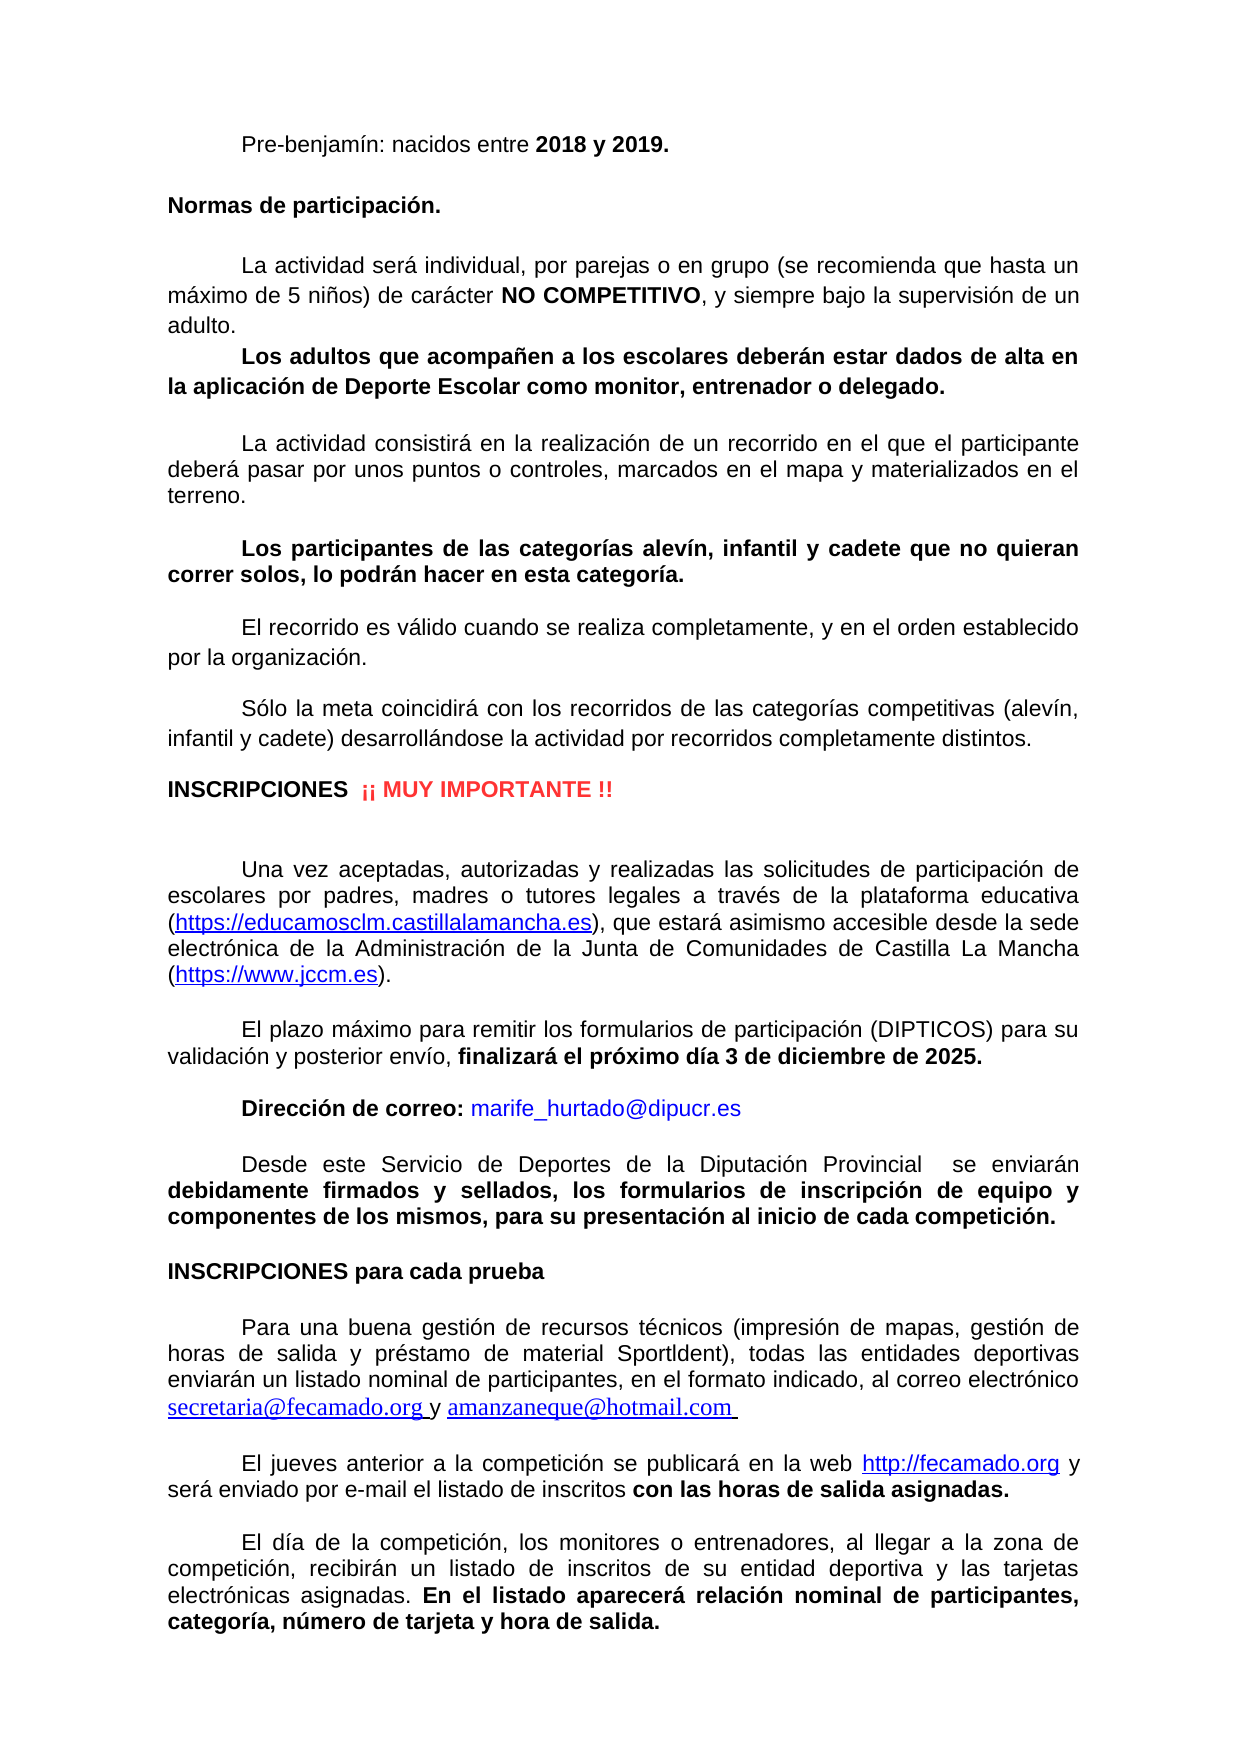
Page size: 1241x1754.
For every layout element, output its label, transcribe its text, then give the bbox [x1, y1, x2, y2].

text INSCRIPCIONES para cada prueba [167, 1258, 1080, 1285]
text El recorrido es válido cuando se realiza completamente, y en el orden establecido por la organización. [167, 614, 1080, 671]
subtitle INSCRIPCIONES ¡¡ MUY IMPORTANTE !! [167, 776, 1080, 803]
text La actividad será individual, por parejas o en grupo (se recomienda que hasta un máximo de 5 niños) de carácter NO COMPETITIVO, y siempre bajo la supervisión de un adulto. [167, 252, 1080, 339]
text Para una buena gestión de recursos técnicos (impresión de mapas, gestión de horas de salida y préstamo de material Sportldent), todas las entidades deportivas enviarán un listado nominal de participantes, en el formato indicado, al correo electrónico secretaria@fecamado.org y amanzaneque@hotmail.com [167, 1313, 1080, 1421]
text Dirección de correo: marife_hurtado@dipucr.es [167, 1095, 1080, 1122]
list Pre-benjamín: nacidos entre 2018 y 2019. [167, 131, 1080, 158]
text Desde este Servicio de Deportes de la Diputación Provincial se enviarán debidamente firmados y sellados, los formularios de inscripción de equipo y componentes de los mismos, para su presentación al inicio de cada competición. [167, 1151, 1080, 1229]
text El jueves anterior a la competición se publicará en la web http://fecamado.org y será enviado por e-mail el listado de inscritos con las horas de salida asignadas. [167, 1450, 1080, 1503]
text El plazo máximo para remitir los formularios de participación (DIPTICOS) para su validación y posterior envío, finalizará el próximo día 3 de diciembre de 2025. [167, 1016, 1080, 1069]
text La actividad consistirá en la realización de un recorrido en el que el participante deberá pasar por unos puntos o controles, marcados en el mapa y materializados en el terreno. [167, 429, 1080, 508]
text Normas de participación. [167, 192, 1080, 218]
text Los adultos que acompañen a los escolares deberán estar dados de alta en la aplicación de Deporte Escolar como monitor, entrenador o delegado. [167, 343, 1080, 399]
text Los participantes de las categorías alevín, infantil y cadete que no quieran correr solos, lo podrán hacer en esta categoría. [167, 535, 1080, 588]
text Sólo la meta coincidirá con los recorridos de las categorías competitivas (alevín, infantil y cadete) desarrollándose la actividad por recorridos completamente distintos. [167, 695, 1080, 752]
text Una vez aceptadas, autorizadas y realizadas las solicitudes de participación de escolares por padres, madres o tutores legales a través de la plataforma educativa (https://educamosclm.castillalamancha.es), que estará asimismo accesible desde la sede electrónica de la Administración de la Junta de Comunidades de Castilla La Mancha (https://www.jccm.es). [167, 856, 1080, 988]
text El día de la competición, los monitores o entrenadores, al llegar a la zona de competición, recibirán un listado de inscritos de su entidad deportiva y las tarjetas electrónicas asignadas. En el listado aparecerá relación nominal de participantes, categoría, número de tarjeta y hora de salida. [167, 1529, 1080, 1634]
